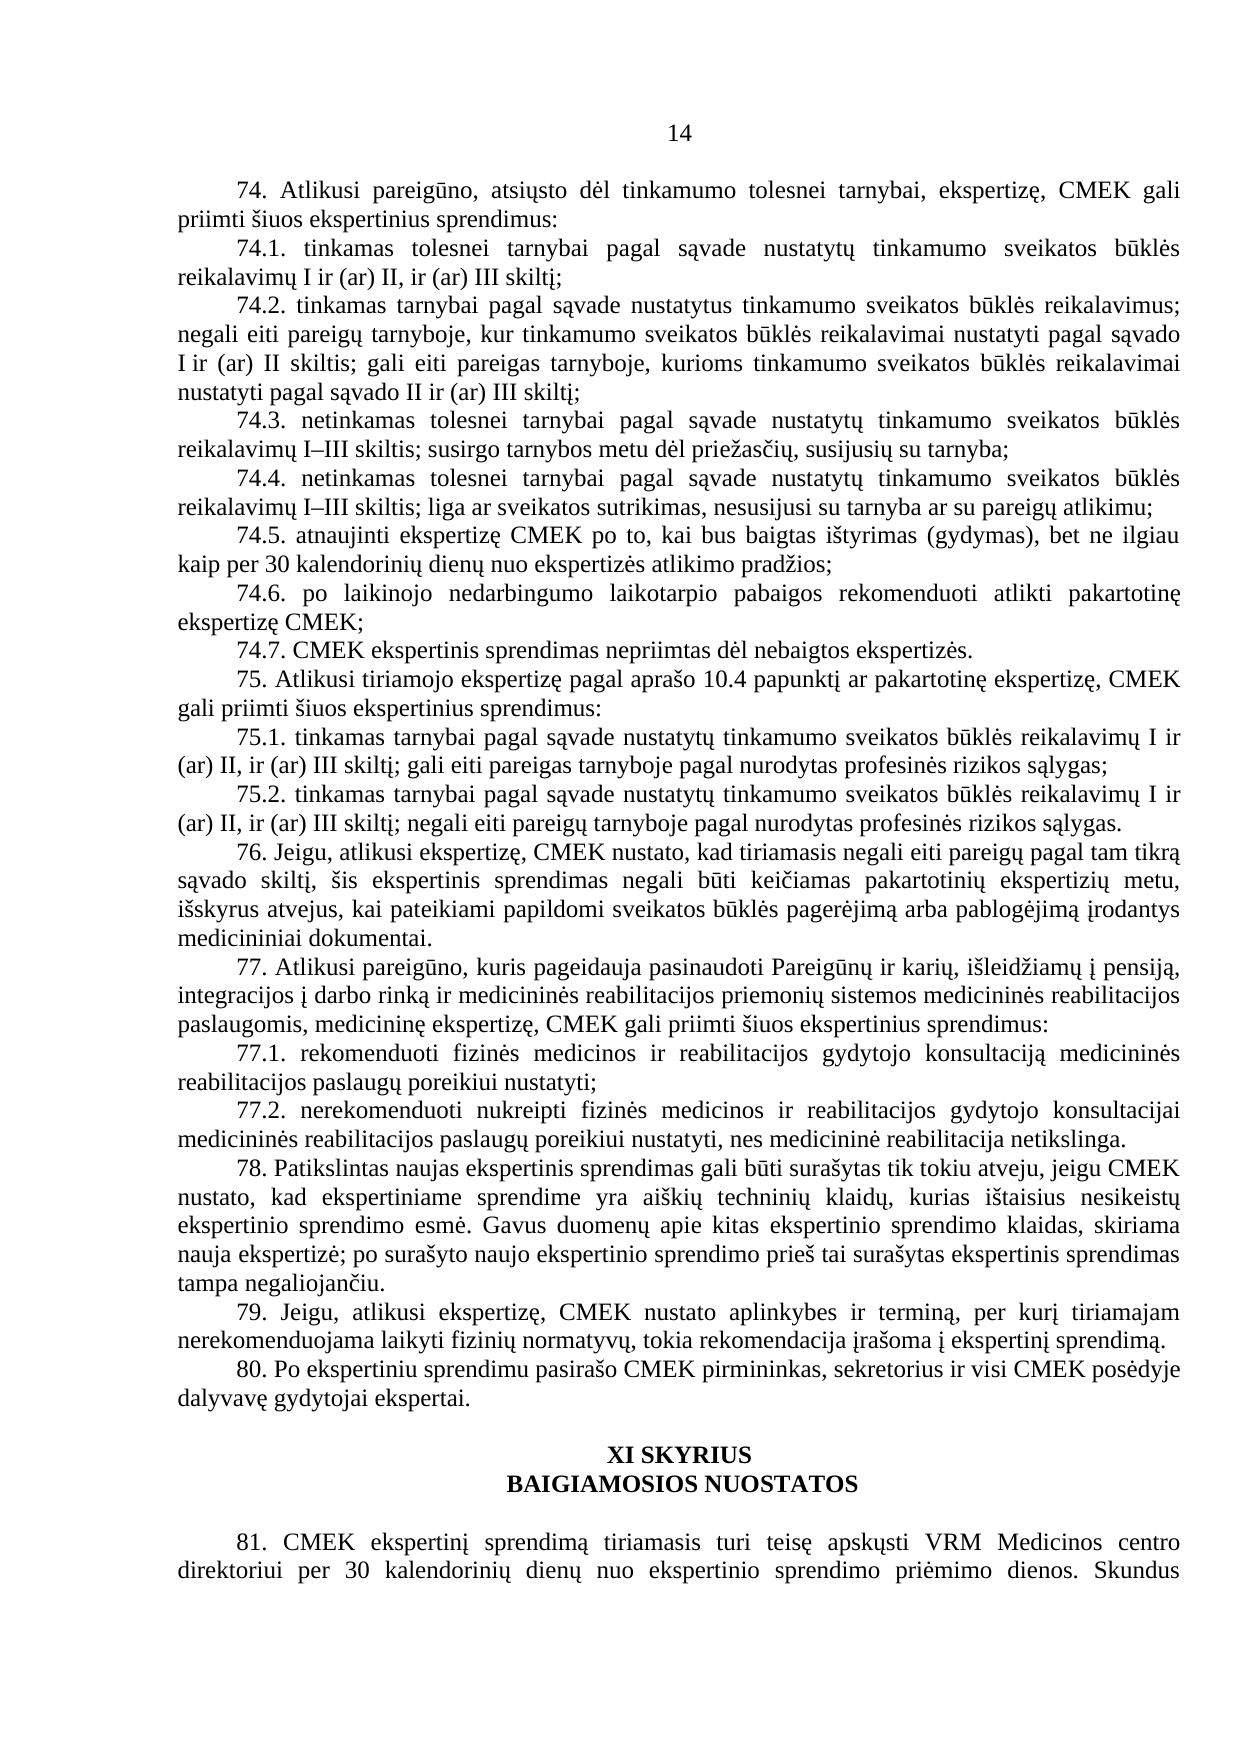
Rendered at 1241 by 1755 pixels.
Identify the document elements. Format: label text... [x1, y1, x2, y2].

text BAIGIAMOSIOS NUOSTATOS [177, 1469, 1181, 1498]
text 75. Atlikusi tiriamojo ekspertizę pagal aprašo 10.4 papunktį ar pakartotinę ekspertizę, CMEK gali priimti šiuos ekspertinius sprendimus: [177, 664, 1181, 722]
text 77.2. nerekomenduoti nukreipti fizinės medicinos ir reabilitacijos gydytojo konsultacijai medicininės reabilitacijos paslaugų poreikiui nustatyti, nes medicininė reabilitacija netikslinga. [177, 1096, 1181, 1153]
text 77.1. rekomenduoti fizinės medicinos ir reabilitacijos gydytojo konsultaciją medicininės reabilitacijos paslaugų poreikiui nustatyti; [177, 1038, 1181, 1096]
text 81. CMEK ekspertinį sprendimą tiriamasis turi teisę apskųsti VRM Medicinos centro direktoriui per 30 kalendorinių dienų nuo ekspertinio sprendimo priėmimo dienos. Skundus [177, 1527, 1181, 1584]
text 80. Po ekspertiniu sprendimu pasirašo CMEK pirmininkas, sekretorius ir visi CMEK posėdyje dalyvavę gydytojai ekspertai. [177, 1354, 1181, 1412]
text 76. Jeigu, atlikusi ekspertizę, CMEK nustato, kad tiriamasis negali eiti pareigų pagal tam tikrą sąvado skiltį, šis ekspertinis sprendimas negali būti keičiamas pakartotinių ekspertizių metu, išskyrus atvejus, kai pateikiami papildomi sveikatos būklės pagerėjimą arba pablogėjimą įrodantys medicininiai dokumentai. [177, 837, 1181, 952]
text 74. Atlikusi pareigūno, atsiųsto dėl tinkamumo tolesnei tarnybai, ekspertizę, CMEK gali priimti šiuos ekspertinius sprendimus: [177, 176, 1181, 233]
text 77. Atlikusi pareigūno, kuris pageidauja pasinaudoti Pareigūnų ir karių, išleidžiamų į pensiją, integracijos į darbo rinką ir medicininės reabilitacijos priemonių sistemos medicininės reabilitacijos paslaugomis, medicininę ekspertizę, CMEK gali priimti šiuos ekspertinius sprendimus: [177, 952, 1181, 1038]
text 74.6. po laikinojo nedarbingumo laikotarpio pabaigos rekomenduoti atlikti pakartotinę ekspertizę CMEK; [177, 578, 1181, 636]
text 75.2. tinkamas tarnybai pagal sąvade nustatytų tinkamumo sveikatos būklės reikalavimų I ir (ar) II, ir (ar) III skiltį; negali eiti pareigų tarnyboje pagal nurodytas profesinės rizikos sąlygas. [177, 779, 1181, 837]
text 74.2. tinkamas tarnybai pagal sąvade nustatytus tinkamumo sveikatos būklės reikalavimus; negali eiti pareigų tarnyboje, kur tinkamumo sveikatos būklės reikalavimai nustatyti pagal sąvado I ir (ar) II skiltis; gali eiti pareigas tarnyboje, kurioms tinkamumo sveikatos būklės reikalavimai nustatyti pagal sąvado II ir (ar) III skiltį; [177, 291, 1181, 406]
text 75.1. tinkamas tarnybai pagal sąvade nustatytų tinkamumo sveikatos būklės reikalavimų I ir (ar) II, ir (ar) III skiltį; gali eiti pareigas tarnyboje pagal nurodytas profesinės rizikos sąlygas; [177, 722, 1181, 779]
text 74.4. netinkamas tolesnei tarnybai pagal sąvade nustatytų tinkamumo sveikatos būklės reikalavimų I–III skiltis; liga ar sveikatos sutrikimas, nesusijusi su tarnyba ar su pareigų atlikimu; [177, 463, 1181, 521]
text 79. Jeigu, atlikusi ekspertizę, CMEK nustato aplinkybes ir terminą, per kurį tiriamajam nerekomenduojama laikyti fizinių normatyvų, tokia rekomendacija įrašoma į ekspertinį sprendimą. [177, 1297, 1181, 1354]
text 74.3. netinkamas tolesnei tarnybai pagal sąvade nustatytų tinkamumo sveikatos būklės reikalavimų I–III skiltis; susirgo tarnybos metu dėl priežasčių, susijusių su tarnyba; [177, 406, 1181, 463]
text 74.7. CMEK ekspertinis sprendimas nepriimtas dėl nebaigtos ekspertizės. [177, 636, 1181, 664]
text 74.1. tinkamas tolesnei tarnybai pagal sąvade nustatytų tinkamumo sveikatos būklės reikalavimų I ir (ar) II, ir (ar) III skiltį; [177, 233, 1181, 291]
text 78. Patikslintas naujas ekspertinis sprendimas gali būti surašytas tik tokiu atveju, jeigu CMEK nustato, kad ekspertiniame sprendime yra aiškių techninių klaidų, kurias ištaisius nesikeistų ekspertinio sprendimo esmė. Gavus duomenų apie kitas ekspertinio sprendimo klaidas, skiriama nauja ekspertizė; po surašyto naujo ekspertinio sprendimo prieš tai surašytas ekspertinis sprendimas tampa negaliojančiu. [177, 1153, 1181, 1297]
text XI SKYRIUS [177, 1441, 1181, 1469]
text 74.5. atnaujinti ekspertizę CMEK po to, kai bus baigtas ištyrimas (gydymas), bet ne ilgiau kaip per 30 kalendorinių dienų nuo ekspertizės atlikimo pradžios; [177, 521, 1181, 578]
